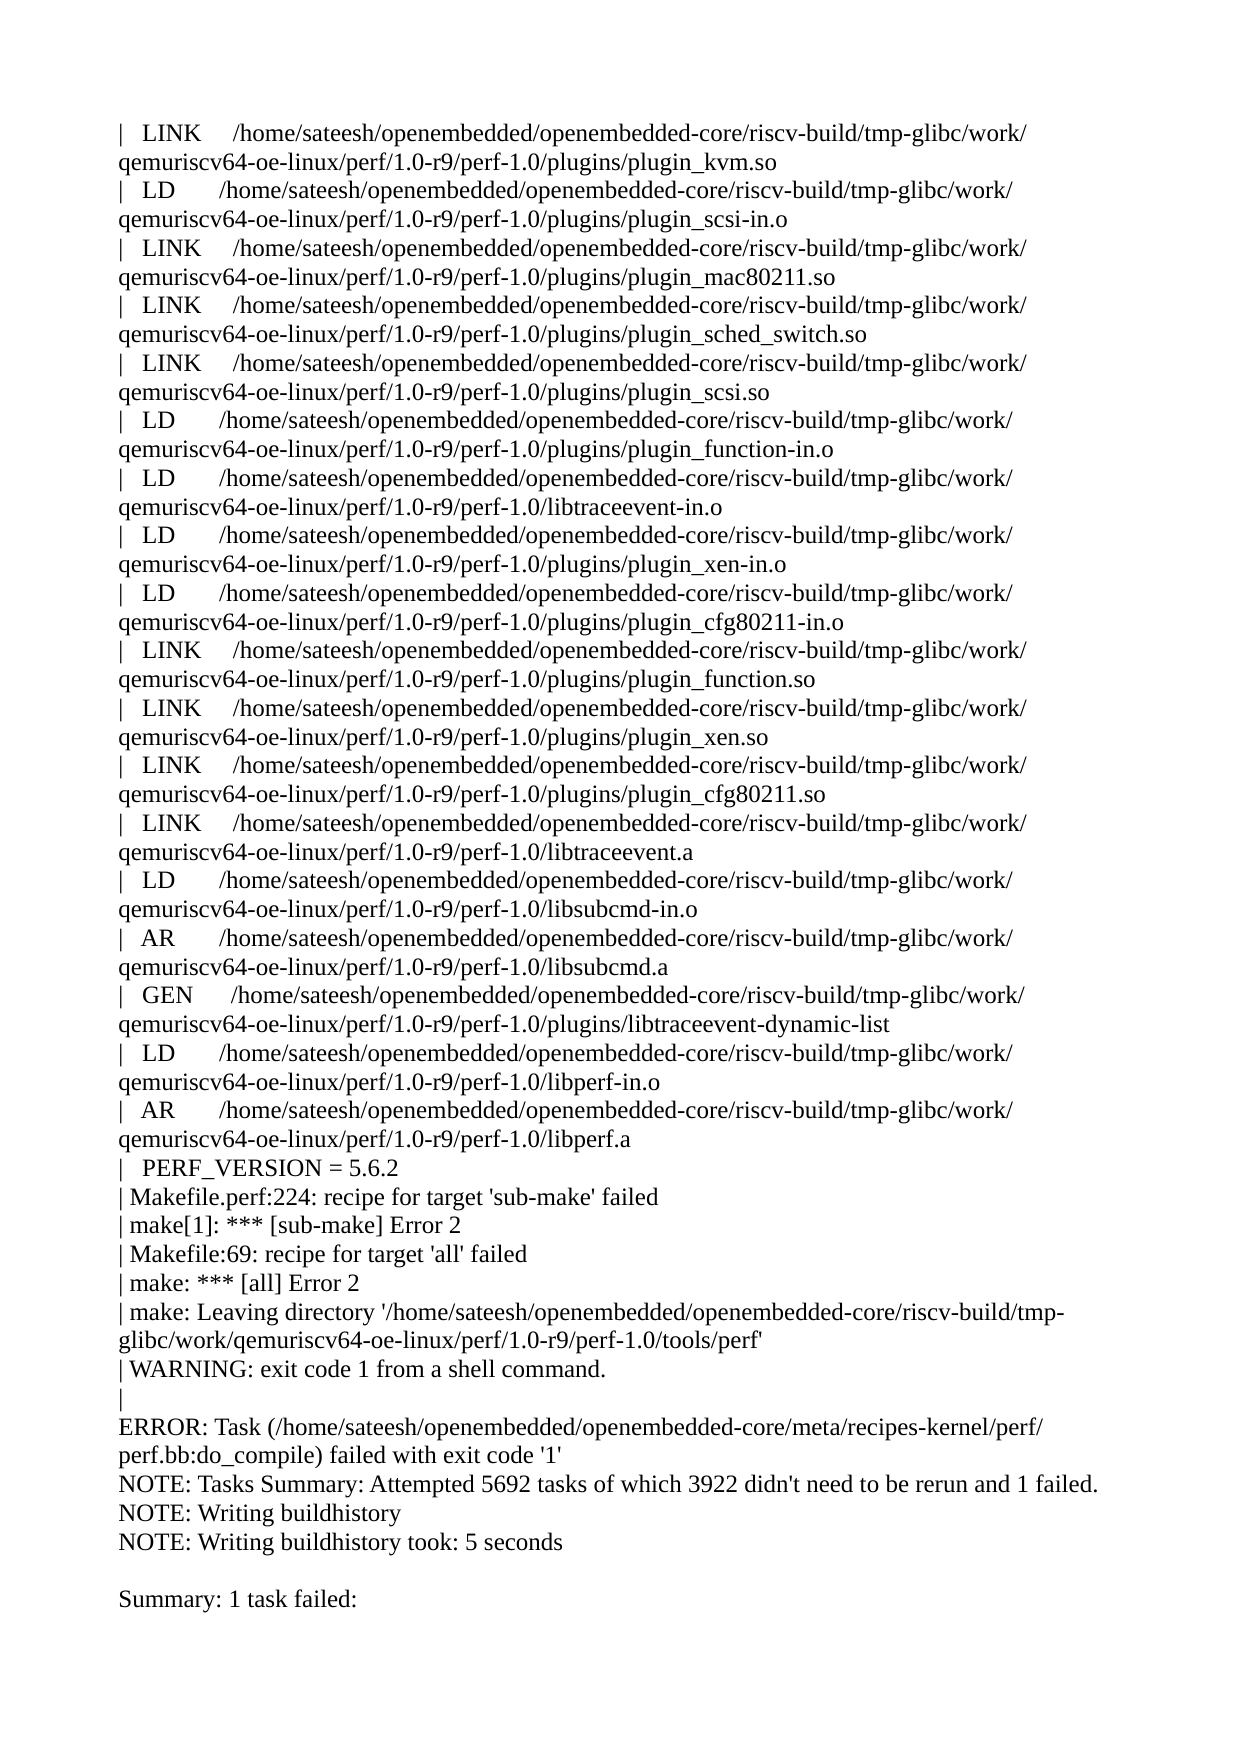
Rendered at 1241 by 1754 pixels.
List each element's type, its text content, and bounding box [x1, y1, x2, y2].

text | LD /home/sateesh/openembedded/openembedded-core/riscv-build/tmp-glibc/work/qemuriscv64-oe-linux/perf/1.0-r9/perf-1.0/plugins/plugin_function-in.o [118, 406, 1122, 463]
text | Makefile:69: recipe for target 'all' failed [118, 1239, 1122, 1268]
text | LINK /home/sateesh/openembedded/openembedded-core/riscv-build/tmp-glibc/work/qemuriscv64-oe-linux/perf/1.0-r9/perf-1.0/plugins/plugin_xen.so [118, 693, 1122, 751]
text | LINK /home/sateesh/openembedded/openembedded-core/riscv-build/tmp-glibc/work/qemuriscv64-oe-linux/perf/1.0-r9/perf-1.0/plugins/plugin_mac80211.so [118, 233, 1122, 291]
text | make: *** [all] Error 2 [118, 1268, 1122, 1297]
text NOTE: Writing buildhistory took: 5 seconds [118, 1527, 1122, 1556]
text | LINK /home/sateesh/openembedded/openembedded-core/riscv-build/tmp-glibc/work/qemuriscv64-oe-linux/perf/1.0-r9/perf-1.0/plugins/plugin_sched_switch.so [118, 291, 1122, 348]
text | make: Leaving directory '/home/sateesh/openembedded/openembedded-core/riscv-build/tmp-glibc/work/qemuriscv64-oe-linux/perf/1.0-r9/perf-1.0/tools/perf' [118, 1297, 1122, 1354]
text | LD /home/sateesh/openembedded/openembedded-core/riscv-build/tmp-glibc/work/qemuriscv64-oe-linux/perf/1.0-r9/perf-1.0/plugins/plugin_cfg80211-in.o [118, 578, 1122, 636]
text | make[1]: *** [sub-make] Error 2 [118, 1211, 1122, 1239]
text | Makefile.perf:224: recipe for target 'sub-make' failed [118, 1182, 1122, 1211]
text | AR /home/sateesh/openembedded/openembedded-core/riscv-build/tmp-glibc/work/qemuriscv64-oe-linux/perf/1.0-r9/perf-1.0/libperf.a [118, 1096, 1122, 1153]
text NOTE: Tasks Summary: Attempted 5692 tasks of which 3922 didn't need to be rerun and 1 failed. [118, 1469, 1122, 1498]
text | LD /home/sateesh/openembedded/openembedded-core/riscv-build/tmp-glibc/work/qemuriscv64-oe-linux/perf/1.0-r9/perf-1.0/libsubcmd-in.o [118, 866, 1122, 923]
text | [118, 1383, 1122, 1412]
text | LD /home/sateesh/openembedded/openembedded-core/riscv-build/tmp-glibc/work/qemuriscv64-oe-linux/perf/1.0-r9/perf-1.0/libperf-in.o [118, 1038, 1122, 1096]
text NOTE: Writing buildhistory [118, 1498, 1122, 1527]
text | LD /home/sateesh/openembedded/openembedded-core/riscv-build/tmp-glibc/work/qemuriscv64-oe-linux/perf/1.0-r9/perf-1.0/plugins/plugin_scsi-in.o [118, 176, 1122, 233]
text | AR /home/sateesh/openembedded/openembedded-core/riscv-build/tmp-glibc/work/qemuriscv64-oe-linux/perf/1.0-r9/perf-1.0/libsubcmd.a [118, 923, 1122, 981]
text | PERF_VERSION = 5.6.2 [118, 1153, 1122, 1182]
text | LINK /home/sateesh/openembedded/openembedded-core/riscv-build/tmp-glibc/work/qemuriscv64-oe-linux/perf/1.0-r9/perf-1.0/plugins/plugin_kvm.so [118, 118, 1122, 176]
text | WARNING: exit code 1 from a shell command. [118, 1354, 1122, 1383]
text | LINK /home/sateesh/openembedded/openembedded-core/riscv-build/tmp-glibc/work/qemuriscv64-oe-linux/perf/1.0-r9/perf-1.0/libtraceevent.a [118, 808, 1122, 866]
text Summary: 1 task failed: [118, 1584, 1122, 1613]
text | LINK /home/sateesh/openembedded/openembedded-core/riscv-build/tmp-glibc/work/qemuriscv64-oe-linux/perf/1.0-r9/perf-1.0/plugins/plugin_function.so [118, 636, 1122, 693]
text | LD /home/sateesh/openembedded/openembedded-core/riscv-build/tmp-glibc/work/qemuriscv64-oe-linux/perf/1.0-r9/perf-1.0/libtraceevent-in.o [118, 463, 1122, 521]
text | LD /home/sateesh/openembedded/openembedded-core/riscv-build/tmp-glibc/work/qemuriscv64-oe-linux/perf/1.0-r9/perf-1.0/plugins/plugin_xen-in.o [118, 521, 1122, 578]
text | LINK /home/sateesh/openembedded/openembedded-core/riscv-build/tmp-glibc/work/qemuriscv64-oe-linux/perf/1.0-r9/perf-1.0/plugins/plugin_cfg80211.so [118, 751, 1122, 808]
text | GEN /home/sateesh/openembedded/openembedded-core/riscv-build/tmp-glibc/work/qemuriscv64-oe-linux/perf/1.0-r9/perf-1.0/plugins/libtraceevent-dynamic-list [118, 981, 1122, 1038]
text | LINK /home/sateesh/openembedded/openembedded-core/riscv-build/tmp-glibc/work/qemuriscv64-oe-linux/perf/1.0-r9/perf-1.0/plugins/plugin_scsi.so [118, 348, 1122, 406]
text ERROR: Task (/home/sateesh/openembedded/openembedded-core/meta/recipes-kernel/perf/perf.bb:do_compile) failed with exit code '1' [118, 1412, 1122, 1469]
